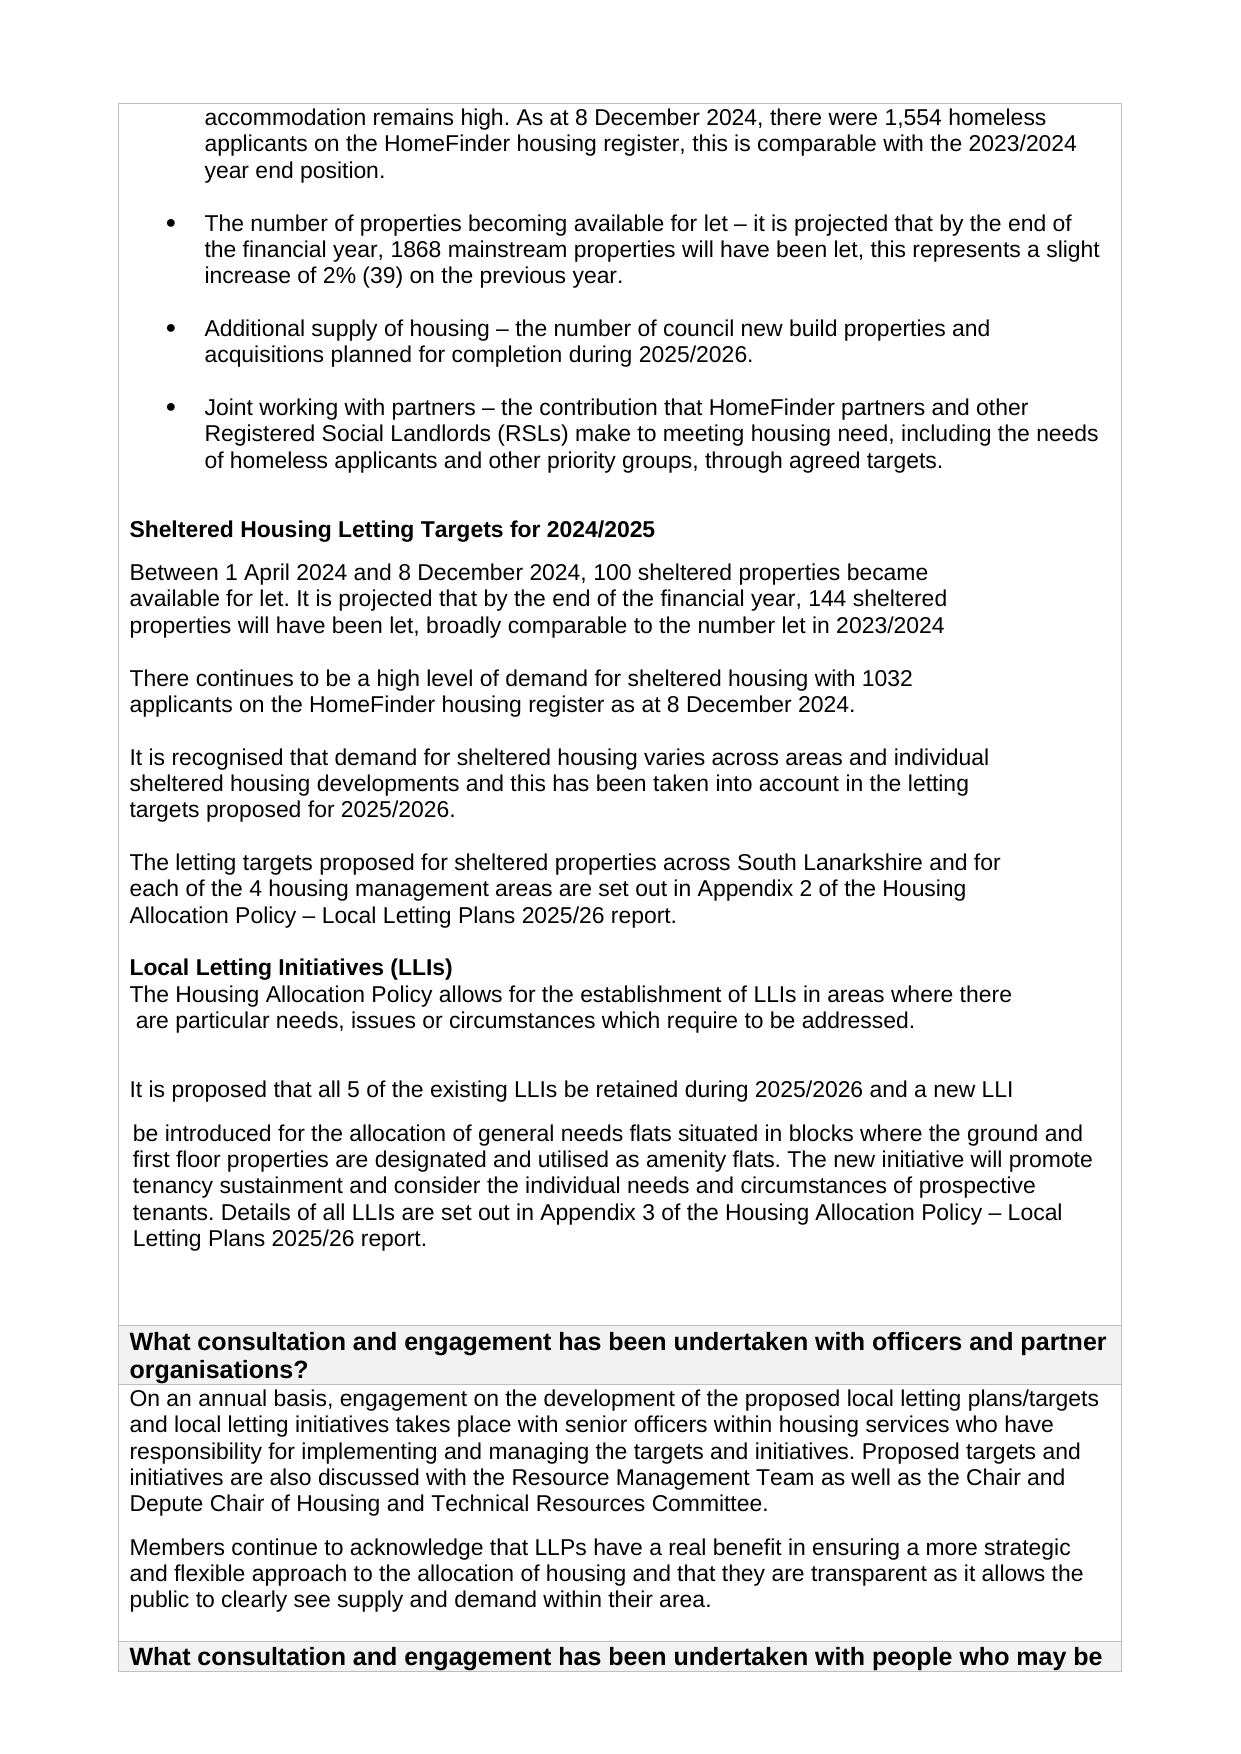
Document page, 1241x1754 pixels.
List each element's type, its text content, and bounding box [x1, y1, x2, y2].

table_cell What consultation and engagement has been undertaken with officers and partner organisations? [119, 1326, 1121, 1384]
table_cell On an annual basis, engagement on the development of the proposed local letting plans/targets and local letting initiatives takes place with senior officers within housing services who have responsibility for implementing and managing the targets and initiatives. Proposed targets and initiatives are also discussed with the Resource Management Team as well as the Chair and Depute Chair of Housing and Technical Resources Committee. Members continue to acknowledge that LLPs have a real benefit in ensuring a more strategic and flexible approach to the allocation of housing and that they are transparent as it allows the public to clearly see supply and demand within their area. [119, 1385, 1121, 1641]
table_cell A range of internal and external data has been considered: Age In June 2023, South Lanarkshire had an estimated population of 330,280. This equates to 6.02% of Scotland’s total population. In terms of population size, South Lanarkshire is the 5th largest local authority in Scotland. There are slightly more females (170,606) than males (159,674) in the area with females making up 51.7% of the population. Compared to Scotland in 2023, South Lanarkshire’s population was relatively older – 42.8% were aged 50 and over, compared to 41.5% in Scotland. There were also slightly more aged under 15 in South Lanarkshire than in Scotland – 15.8% against 15.2%. The major difference was in the proportion aged 20 to 24 with only 5.1% in South Lanarkshire but 6.3% in Scotland. Compared to Scotland, South Lanarkshire has a relatively older population. The median age in South Lanarkshire is 44 years compared to 42.9 years for Scotland. Comparison of broad age structures shows that South Lanarkshire has a higher proportion of 0 to 15 year-olds (16.9% compared to 16.3%) and people aged 65 and over (20.6% compared to 20.3%) and a lower proportion of 16 to 64 year-olds (62.5% compared to 63.4%) than in Scotland. Source: National Records of Scotland, Mid-Year population estimates, 2023 From 2004 to 2023 the population of South Lanarkshire has increased by 8.1%, or by 24,610 more people. Over this period the numbers of those aged 0 to 15 has decreased by 3.4% (down 1,938 people) and the number of people aged 16 to 64 has increased by 3.3% (up 6,514 people). There has been a significant increase in the numbers of people aged 65 and over, up by 41.8% or by 20,044 people. In the 20-year period 2023 to 2043, the South Lanarkshire child population is expected to decrease by 7.4% compared to a 9.1% decrease in Scotland. The adult population is expected to decrease by 4.7% over this period, a greater decrease than the 3.1% fall in the Scottish adult population. The older people population of both South Lanarkshire and Scotland is expected to grow significantly over this 20-year period by 28.0% (South Lanarkshire) and 24.9% (Scotland). Disability – Health Conditions The most common type of health condition reported in the 2022 census was a ‘long-term illness, disease or condition. This is described in the census as a condition that you may have for life, that may be managed with treatment or medication and is not in one of the other health condition categories. It is a broad category that includes a range of conditions such as arthritis, cancer, diabetes and epilepsy. Just over a fifth (22.1%) of people reported as having this condition, slightly above the Scottish average (21.4%). The second most common condition reported in the census was a mental health condition. The percentage of people in South Lanarkshire with this condition was 11.1% compared to 11.3% in Scotland. Breaking down the figures according to the remaining conditions, 10.5% report to having a physical disability, 7.1% report to be deaf or partially hearing impaired, while 2.5% report to be blind or partially vision impaired. A further 0.3% report to having full/partial loss of voice or difficulty speaking. Table 1: Self-reported health conditions Source: Scotland’s Census 2022 . In 2023 there were 64,500 people of working age in South Lanarkshire who were identified under the Equality Act 2010 as core disabled. This represented 32.3% of South Lanarkshire’s working age population. A total of 33.0% of working age women in South Lanarkshire were identified as having core disability status slightly greater than the figure for working aged men of 31.5%. A total of 47,800 were identified in 2023 in South Lanarkshire as having a work limited disability representing 23.9% of South Lanarkshire’s working age population. In South Lanarkshire in 2023 a total of 28.3% of working age women were identified as having a work limiting disability, and 19.2% of male working age population had a work limiting disability. Source: NOMIS: Annual Population Survey Gender reassignment - Trans status or history The census found that there were 744 trans people in South Lanarkshire. This is 0.3% of people aged 16 and over, less than the Scottish average of 0.4%. Just over 35% of South Lanarkshire trans people identify as ‘non-binary’, slightly lower than the Scotland figure of 45%. Around 19% of trans people identified as trans men, while 16.5% identified as trans women, and 24.1% did not specify their trans status or history, more than the Scottish average of 15.6%. Around 6% stated ‘other trans status or history’ in South Lanarkshire, compared with 7% for Scotland. The number of trans people varied across age groups in South Lanarkshire. There were more trans people in younger age groups than in older groups, with around 39% in the 16-24 age group, lower than the Scotland figure of 46%. The next highest number was in the 25-34 age group with 23%, compared with Scotland at 26%. Marriage or Civil Partnership According to the 2022 Census, 46.9% or 127,509 people aged 16 and over living in South Lanarkshire were married or in a registered civil partnership, slightly more than the 44.0% in Scotland. Over a third of people (34.9% or 94,872 people) were never married and never registered in a civil partnership compared to 38.1% in Scotland. A further 8.2% of people in South Lanarkshire area were divorced or civil partnership dissolved, slightly less than the 8.4% in Scotland, 7.4% were widowed or surviving civil partnership partner compared to 7.0% in Scotland and 2.6% were separated, but still legally married or still legally in a civil partnership, slightly more than the 2.4% in Scotland. Pregnancy and Maternity There were 3,048 live births registered in 2023 in South Lanarkshire giving a general fertility rate of 52.0 (all live births per 1,000 women aged 15 to 44). This rate was greater than the rate of 44.8 in Scotland. Race and Ethnicity Compared to Scotland, South Lanarkshire had relatively more who identified as coming from a White Scottish background, 88.3% compared to 77.7% and those who identified as coming from a White Showperson background, 0.06% compared to 0.03%. However, South Lanarkshire had significantly fewer people who identified as coming from a White Other British background (5.47%) compared to Scotland (9.38%). In South Lanarkshire, 1.21% declared they were White Other, compared to 2.29% in Scotland, and 0.68% in South Lanarkshire were White Polish compared to 1.67% in Scotland. Ethnicity by age group Looking at ethnicity by age group there are marked differences between ethnic communities. Of all the people from a White background the largest age group in this community was those aged 50 to 64 accounting for 23.1% followed by those aged 65 and over at 20.9%. This was the highest proportion of those aged 65 and over in all of the ethnic groups. Those aged 16 to 24 only accounted for 9.2% and those aged 25 to 34 accounted for 11.8% of this community. Looking at those from a mixed or multiple ethnic group background, 46.5% of this community were aged 0 to 15 years and 15.8% were aged 16 to 24 years. The mixed or multiple ethnic group had the highest proportion of all the ethnic groups of those aged 0 to 15 years. Only 2.7% were aged 65 and over in this community. In the Asian community, 26.4% were aged 35 to 49 years and 25.3% were aged 0 to 15 years. Just over 12% were aged 16 to 24 years and 5.7% were aged 65 and over. Just over 32% were aged 0 to 15 years in the African community and 31.1% were aged 35 to 49 years. Only 2.4% were aged 65 and over in this community. This was the lowest proportion of those aged 65 and over in all ethnic groups. Those aged 50 to 64 years accounted for the largest proportion of all the age groups in the Caribbean or Black ethnic group at 23.7%. This was followed by those aged 35 to 49 at 22.8% and those aged 25 to 34 at 17.4%. Looking at those from Other ethnic groups the largest age groups was those aged 35 to 49 years followed by those aged 0 to 15 years. For those aged 65 and over there were 8.4% in this community. Religion or Belief The Census figures show that in 2022 45.4% of people in South Lanarkshire said that they had no religion. This is lower than the Scottish average of 51.1%. Church of Scotland is the largest religious group in the South Lanarkshire area accounting for 23% followed by Roman Catholic at 19.3%. Other Christian religions accounted for 3.9% and Muslim accounted for 1.4%. Around 6% did not state a religion. Compared to Scotland, South Lanarkshire had more people stating a religious belief of Church of Scotland (23% compared to 20.4%) and of Roman Catholic (19.3% compared to 13.3%) and less people stating a religious belief of Other Christian (3.9% compared to 5.1%) and of Hindu (0.3% compared to 0.6%). Sex The most recent population estimate (2023) suggests that there are 159,674 males and 170,606 females living in South Lanarkshire. Based on the total estimated population this shows a gender split of 48.3% male and 51.7% female. The gender split for Scotland is 48.6% male and 51.4% female, roughly in line with South Lanarkshire. Source: National Records of Scotland, Mid-Year population estimates, 2023 Sexual Orientation In 2022, 7.7% of people did not answer the sexual orientation question in South Lanarkshire compared to 8.2% in Scotland. The percentages used in this document are calculated using the overall population (aged 16 and over), not just those who answered the sexual orientation question. In this document the term LGB+ people is used to refer to people who described their sexual orientation as “Gay or Lesbian”, “Bisexual” or “Other sexual orientation”. In South Lanarkshire the Census found that 242,907 people identified as straight or heterosexual. This accounted for 89.4% of people aged 16 and over and was greater than the Scottish figure of 87.8%. There were 7,919 people who identified as LGB+ in the Lanarkshire area. This is 2.9% of people aged 16 and over and less than the 4.0% in Scotland. Breakdown of Census 2022 population by sexual orientation Source: Scotland’s Census 2022 South Lanarkshire Allocation Policy – Local Letting Plans (LLPs) This policy sets out how vacant Council housing in South Lanarkshire will be allocated. Following consultation, the policy was approved by Housing and Technical Resources Committee on 20 March 2019 and is effective from 1 May 2019. The policy was developed in accordance with the Housing (Scotland) Act 1987, as amended by the Housing (Scotland) Act 2001, the Housing (Scotland) Act 2014 and other relevant legislation. The policy aims to: be responsive to local needs, demands and aspirations to ensure the best use of available council housing stock make sure that those assessed as being in most housing need are prioritised make sure that the allocation process helps to achieve balanced and sustainable communities be fair, transparent and consistent in the allocation of all Council housing comply with all relevant legislation make sure that equality of opportunity is achieved in the allocation of Council housing To support the council’s Equality and Diversity Policy and as part of the development of the Housing Allocation Policy, an equality impact assessment was carried out to ensure that the policy is inclusive and does not unfairly disadvantage any of the particular groups detailed above. A copy of the impact assessment is available on the council’s website at www.southlanarkshire.gov.uk. The council will continue to monitor the policy to ensure that it achieves all equalities objectives set. The housing register is made up of four separate lists. Applications are assessed according to the individual circumstances of the applicant and placed on one of the following four lists: Urgent housing need Transfer list Waiting list Other categories In developing the policy, it was recognised that in order to ensure those with the most significant housing need are prioritised, those placed on the Urgent housing need list are considered to have the highest priority for housing. Those who are eligible to be placed on the list include applicants assessed as homeless, have an urgent medical need or members of HM Forces, who meet specific criteria. In addition, the policy provides flexibility to consider additional circumstances including health issues, age and disability. Sheltered housing aims to meet the needs of older people who can live independently in their own home with housing support. Across South Lanarkshire, there is a variety of sheltered housing, from purpose-built developments to self-contained bungalows and flats. Tenants who live in sheltered housing developments are provided with housing support services. The council aims to allocate sheltered housing to applicants who enjoy living independently but also need the reassurance and support provided by the sheltered housing service. The council operates HomeFinder, a Common Housing Register with a number of Registered Social Landlords (RSLs) with properties in South Lanarkshire. HomeFinder makes it easier for applicants to apply for housing with the council and participating RSLs through a single housing application form. Analysis of the housing register and other factors have been considered when setting the mainstream letting targets for 2025/2026 detailed below:- Demand for social rented housing remains high – 12,939 applicants were on the HomeFinder housing register as at 8 December 2024. A continuing high demand from homeless households – between 1 April 2024 and 8 December 2024, 1727 homelessness applications were received. Assuming this trend continues, it is projected that 2494 homelessness applications will have been received by the end of the financial year. Whilst this represents a decrease of 8.5% on the 2023/2024 year, numbers remain high. The council’s statutory duty to homeless households – the number of applicants assessed as homeless and to whom the council has a duty to provide settled accommodation remains high. As at 8 December 2024, there were 1,554 homeless applicants on the HomeFinder housing register, this is comparable with the 2023/2024 year end position. The number of properties becoming available for let – it is projected that by the end of the financial year, 1868 mainstream properties will have been let, this represents a slight increase of 2% (39) on the previous year. Additional supply of housing – the number of council new build properties and acquisitions planned for completion during 2025/2026. Joint working with partners – the contribution that HomeFinder partners and other Registered Social Landlords (RSLs) make to meeting housing need, including the needs of homeless applicants and other priority groups, through agreed targets. Sheltered Housing Letting Targets for 2024/2025 Between 1 April 2024 and 8 December 2024, 100 sheltered properties became available for let. It is projected that by the end of the financial year, 144 sheltered properties will have been let, broadly comparable to the number let in 2023/2024 There continues to be a high level of demand for sheltered housing with 1032 applicants on the HomeFinder housing register as at 8 December 2024. It is recognised that demand for sheltered housing varies across areas and individual sheltered housing developments and this has been taken into account in the letting targets proposed for 2025/2026. The letting targets proposed for sheltered properties across South Lanarkshire and for each of the 4 housing management areas are set out in Appendix 2 of the Housing Allocation Policy – Local Letting Plans 2025/26 report. Local Letting Initiatives (LLIs) The Housing Allocation Policy allows for the establishment of LLIs in areas where there are particular needs, issues or circumstances which require to be addressed. It is proposed that all 5 of the existing LLIs be retained during 2025/2026 and a new LLI be introduced for the allocation of general needs flats situated in blocks where the ground and first floor properties are designated and utilised as amenity flats. The new initiative will promote tenancy sustainment and consider the individual needs and circumstances of prospective tenants. Details of all LLIs are set out in Appendix 3 of the Housing Allocation Policy – Local Letting Plans 2025/26 report. [119, 104, 1121, 1325]
table_cell What consultation and engagement has been undertaken with people who may be [119, 1642, 1121, 1671]
